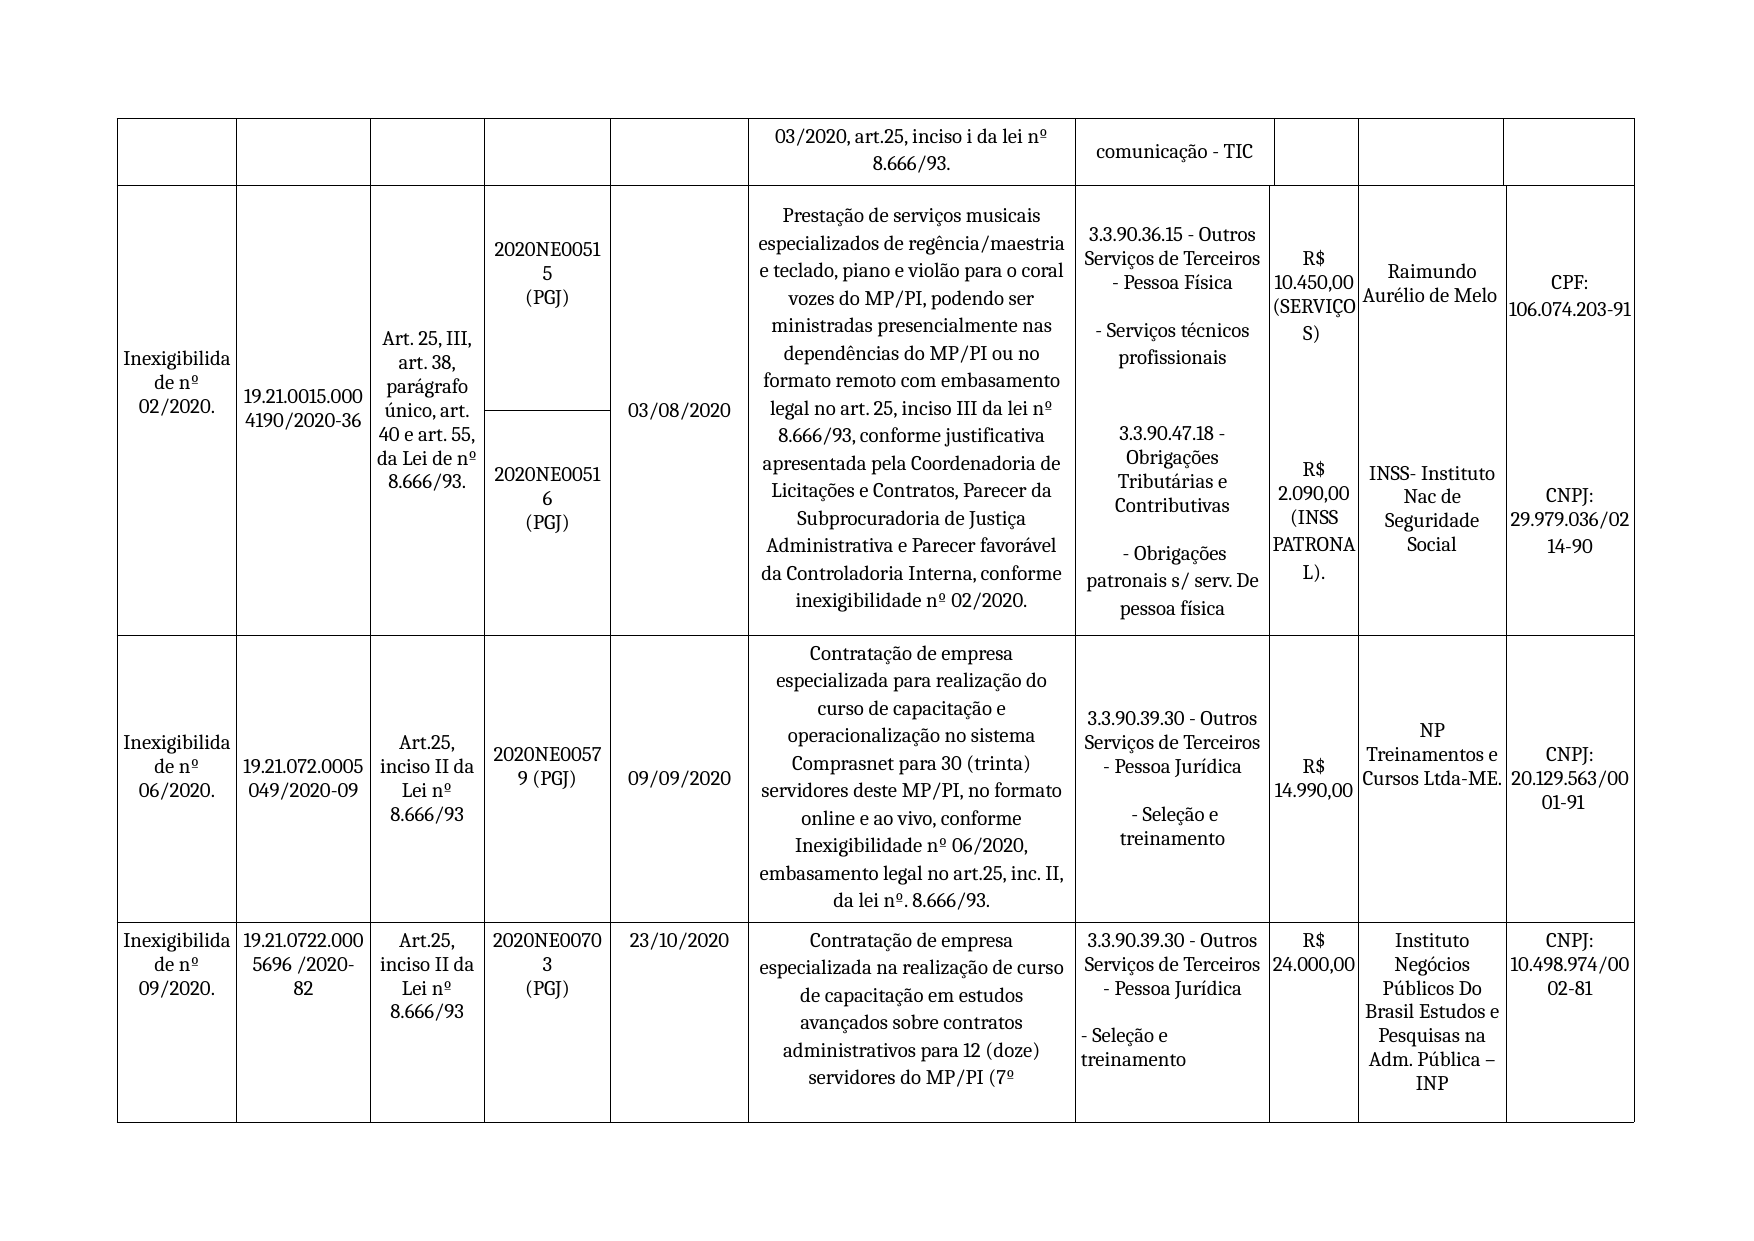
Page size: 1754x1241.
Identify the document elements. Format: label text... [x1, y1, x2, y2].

table_cell 19.21.072.0005049/2020-09 [237, 636, 370, 922]
table_cell R$ 24.000,00 [1270, 923, 1358, 1122]
table_cell Inexigibilidade nº 06/2020. [118, 636, 236, 922]
table_cell R$ 10.450,00 (SERVIÇOS) [1270, 186, 1358, 410]
table_cell 03/2020, art.25, inciso i da lei nº 8.666/93. [749, 119, 1075, 185]
table_cell [1504, 119, 1634, 185]
table_cell R$ 14.990,00 [1270, 636, 1358, 922]
table_cell [1635, 118, 1754, 185]
table_cell Contratação de empresa especializada na realização de curso de capacitação em estudos avançados sobre contratos administrativos para 12 (doze) servidores do MP/PI (7º [749, 923, 1075, 1122]
table_cell CNPJ: 29.979.036/0214-90 [1507, 410, 1634, 635]
table_cell Contratação de empresa especializada para realização do curso de capacitação e operacionalização no sistema Comprasnet para 30 (trinta) servidores deste MP/PI, no formato online e ao vivo, conforme Inexigibilidade nº 06/2020, embasamento legal no art.25, inc. II, da lei nº. 8.666/93. [749, 636, 1075, 922]
table_cell [485, 119, 610, 185]
table_cell 2020NE00516 (PGJ) [485, 411, 610, 635]
table_cell 2020NE00515 (PGJ) [485, 186, 610, 410]
table_cell 19.21.0015.0004190/2020-36 [237, 186, 370, 635]
table_cell [237, 119, 370, 185]
table_cell 3.3.90.36.15 - Outros Serviços de Terceiros - Pessoa Física - Serviços técnicos profissionais [1076, 186, 1269, 410]
table_cell 2020NE00579 (PGJ) [485, 636, 610, 922]
table_cell [1635, 185, 1754, 410]
table_cell [611, 119, 748, 185]
table_cell 3.3.90.47.18 - Obrigações Tributárias e Contributivas - Obrigações patronais s/ serv. De pessoa física [1076, 410, 1269, 635]
table_cell Inexigibilidade nº 02/2020. [118, 186, 236, 635]
table_cell Inexigibilidade nº 09/2020. [118, 923, 236, 1122]
table_cell 3.3.90.39.30 - Outros Serviços de Terceiros - Pessoa Jurídica - Seleção e treinamento [1076, 923, 1269, 1122]
table_cell 3.3.90.39.30 - Outros Serviços de Terceiros - Pessoa Jurídica - Seleção e treinamento [1076, 636, 1269, 922]
table_cell Raimundo Aurélio de Melo [1359, 186, 1506, 410]
table_cell [1635, 922, 1754, 1122]
table_cell Art.25, inciso II da Lei nº 8.666/93 [371, 923, 484, 1122]
table_cell INSS- Instituto Nac de Seguridade Social [1359, 410, 1506, 635]
table_cell 03/08/2020 [611, 186, 748, 635]
table_cell [371, 119, 484, 185]
table_cell 23/10/2020 [611, 923, 748, 1122]
table_cell [118, 119, 236, 185]
table_cell Instituto Negócios Públicos Do Brasil Estudos e Pesquisas na Adm. Pública – INP [1359, 923, 1506, 1122]
table_cell 19.21.0722.0005696 /2020-82 [237, 923, 370, 1122]
table_cell 09/09/2020 [611, 636, 748, 922]
table_cell 2020NE00703 (PGJ) [485, 923, 610, 1122]
table_cell CNPJ: 20.129.563/0001-91 [1507, 636, 1634, 922]
table_cell Art. 25, III, art. 38, parágrafo único, art. 40 e art. 55, da Lei de nº 8.666/93. [371, 186, 484, 635]
table_cell [1359, 119, 1503, 185]
table_cell CNPJ: 10.498.974/0002-81 [1507, 923, 1634, 1122]
table_cell [1635, 410, 1754, 635]
table_cell Art.25, inciso II da Lei nº 8.666/93 [371, 636, 484, 922]
table_cell [1275, 119, 1358, 185]
table_cell comunicação - TIC [1076, 119, 1274, 185]
table_cell CPF: 106.074.203-91 [1507, 186, 1634, 410]
table_cell R$ 2.090,00 (INSS PATRONAL). [1270, 410, 1358, 635]
table_cell NP Treinamentos e Cursos Ltda-ME. [1359, 636, 1506, 922]
table_cell Prestação de serviços musicais especializados de regência/maestria e teclado, piano e violão para o coral vozes do MP/PI, podendo ser ministradas presencialmente nas dependências do MP/PI ou no formato remoto com embasamento legal no art. 25, inciso III da lei nº 8.666/93, conforme justificativa apresentada pela Coordenadoria de Licitações e Contratos, Parecer da Subprocuradoria de Justiça Administrativa e Parecer favorável da Controladoria Interna, conforme inexigibilidade nº 02/2020. [749, 186, 1075, 635]
table_cell [1635, 635, 1754, 922]
